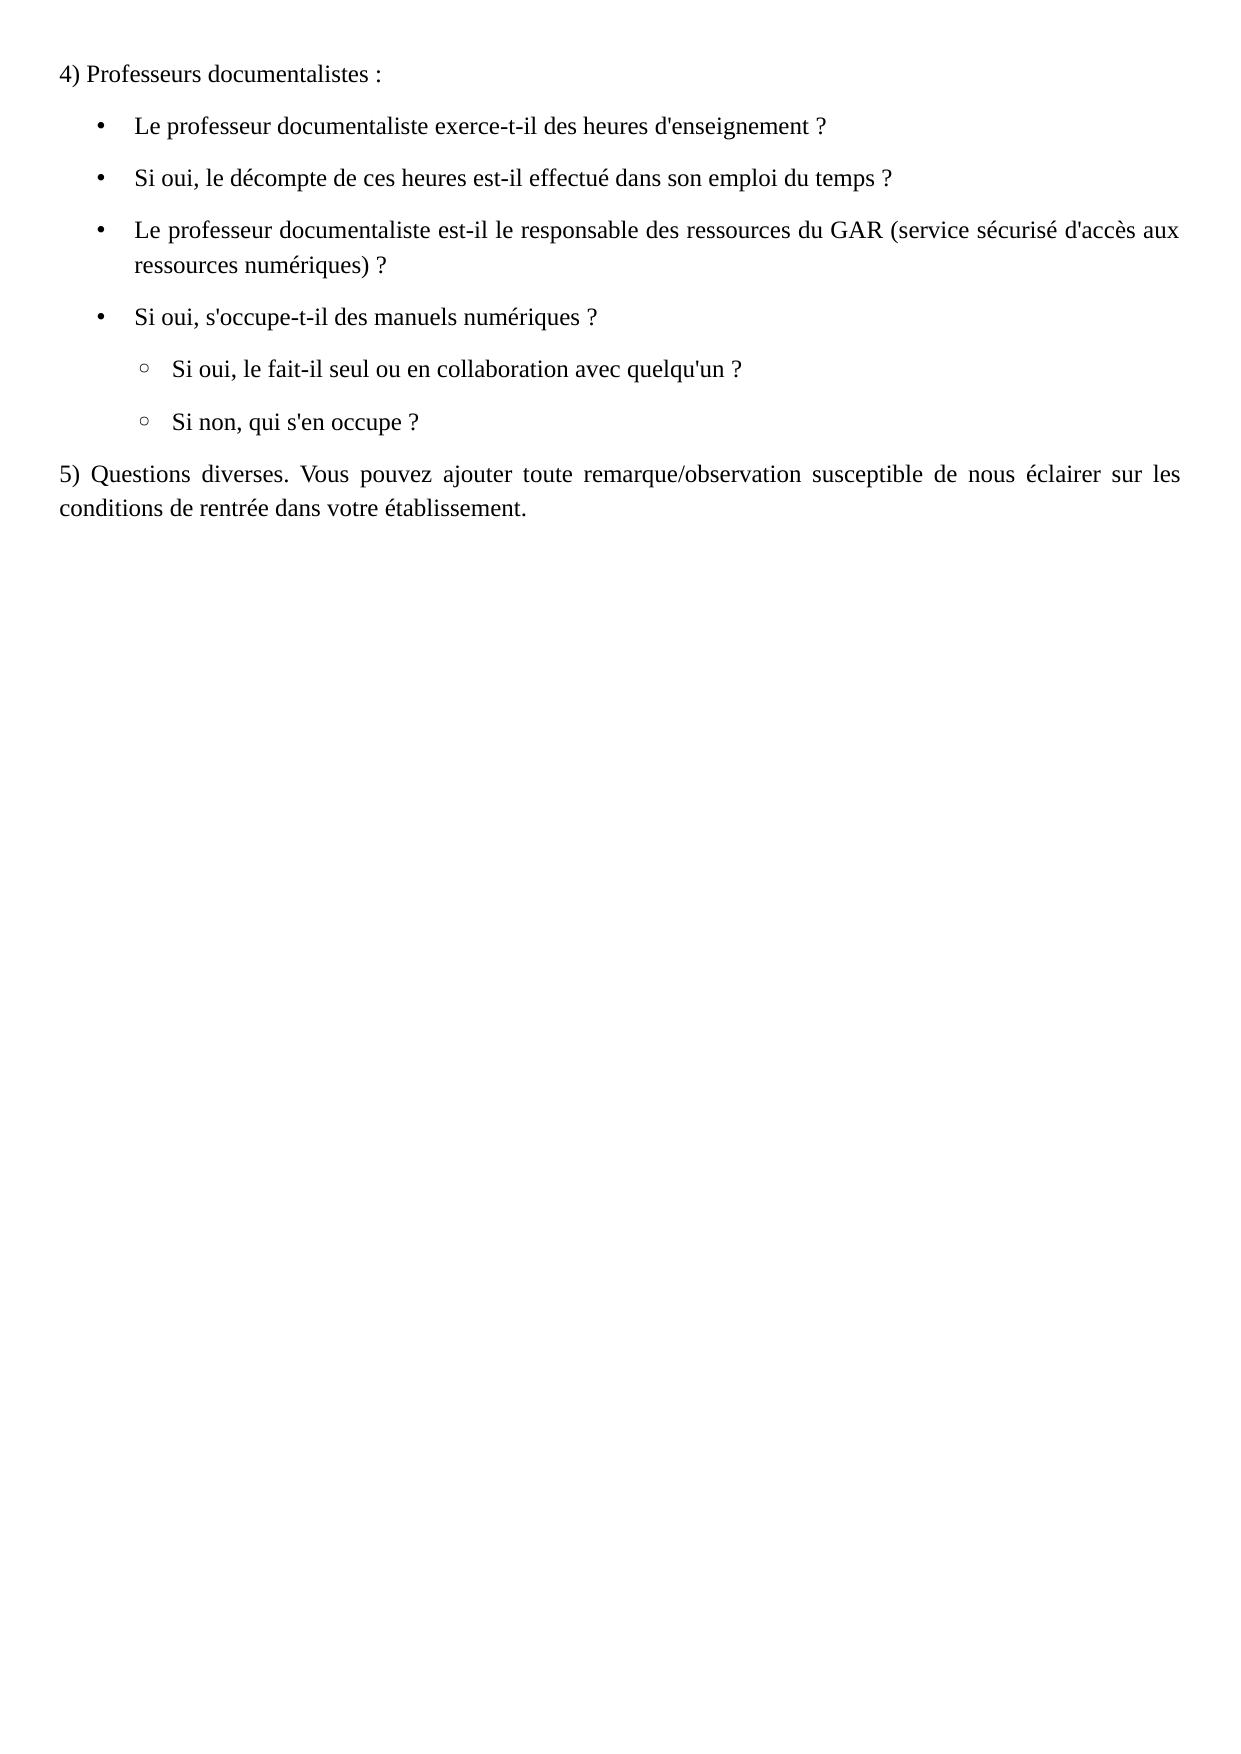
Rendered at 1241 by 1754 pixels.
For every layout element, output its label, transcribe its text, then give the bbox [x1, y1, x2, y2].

list Si non, qui s'en occupe ? [134, 407, 1181, 435]
list Si oui, le décompte de ces heures est-il effectué dans son emploi du temps ? [97, 163, 1181, 192]
list Si oui, s'occupe-t-il des manuels numériques ? [97, 302, 1181, 331]
list Si oui, le fait-il seul ou en collaboration avec quelqu'un ? [134, 354, 1181, 383]
text 4) Professeurs documentalistes : [59, 59, 1181, 88]
list Le professeur documentaliste exerce-t-il des heures d'enseignement ? [97, 111, 1181, 140]
list Le professeur documentaliste est-il le responsable des ressources du GAR (service sécurisé d'accès aux ressources numériques) ? [97, 216, 1181, 279]
text 5) Questions diverses. Vous pouvez ajouter toute remarque/observation susceptible de nous éclairer sur les conditions de rentrée dans votre établissement. [59, 459, 1181, 522]
